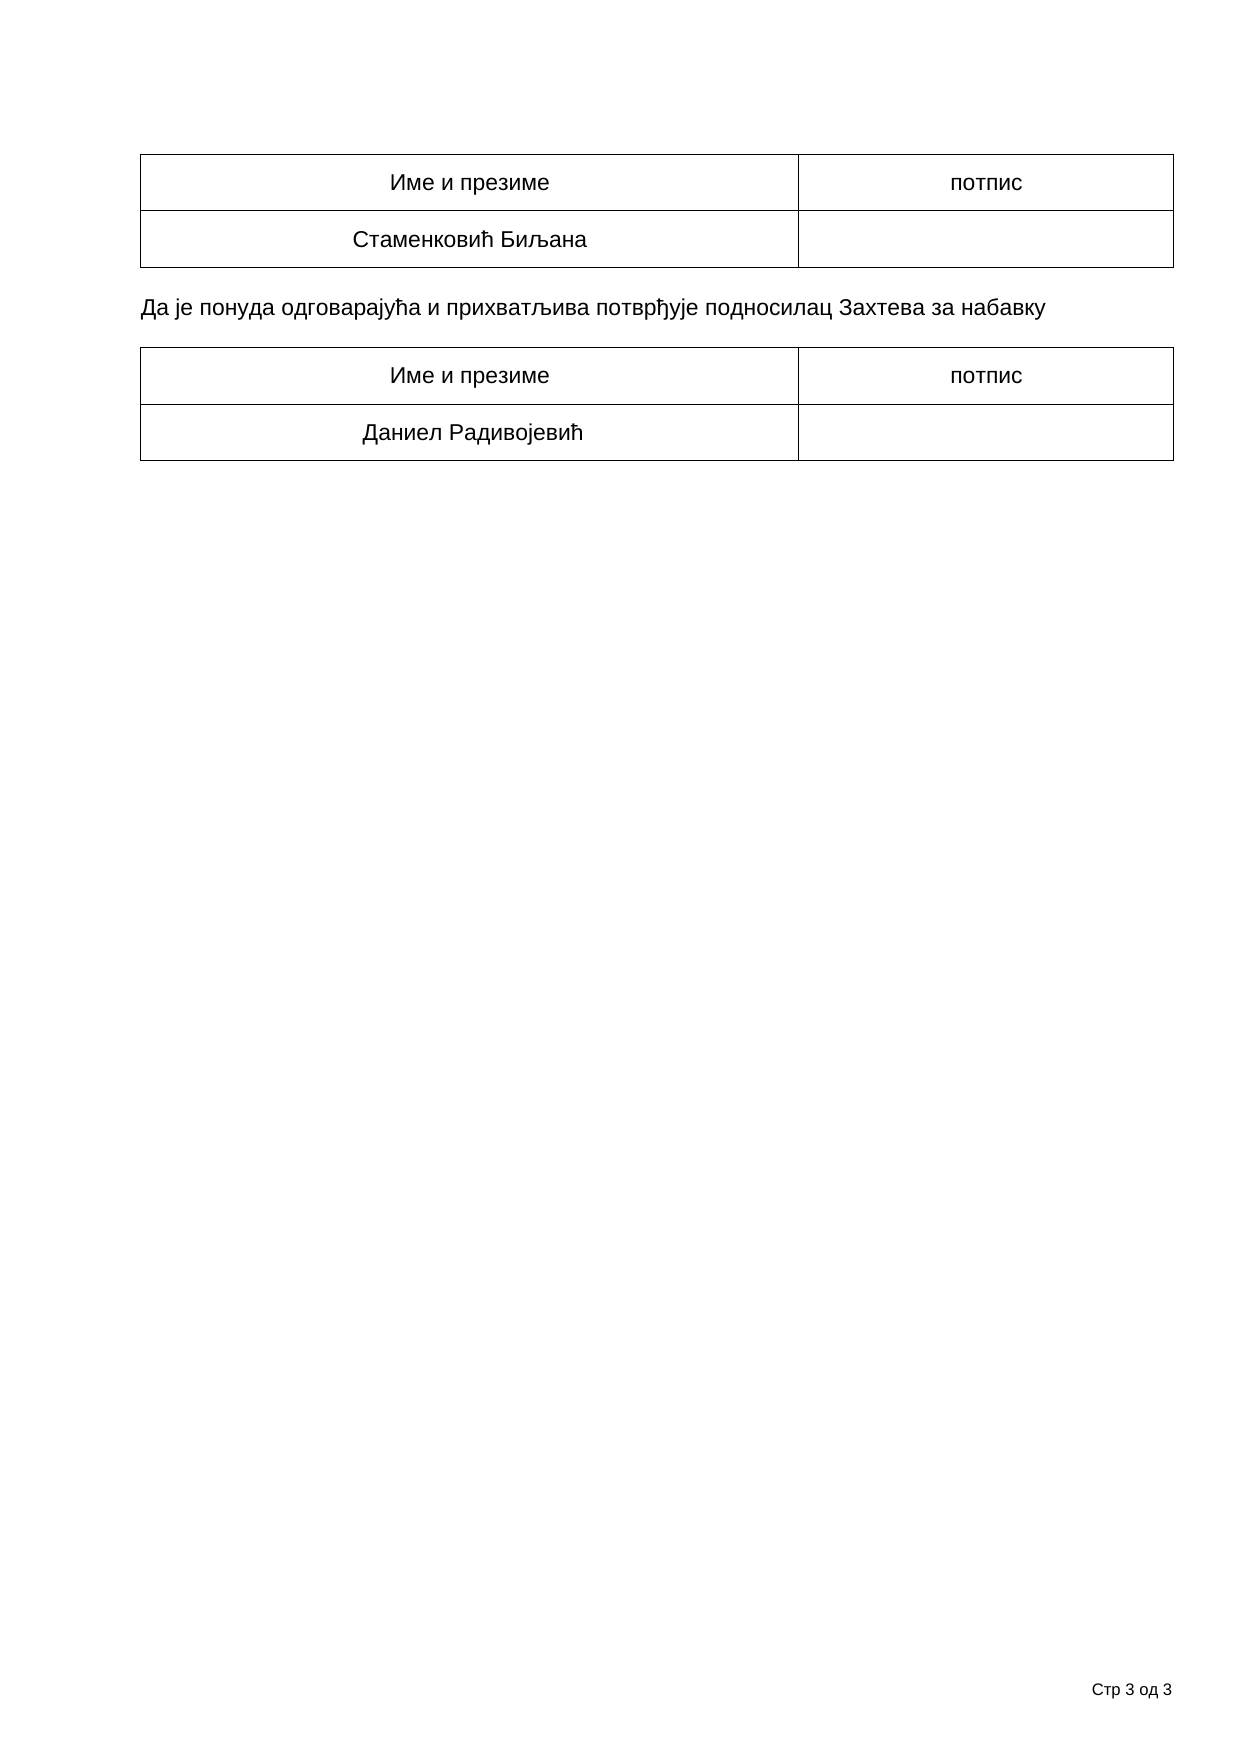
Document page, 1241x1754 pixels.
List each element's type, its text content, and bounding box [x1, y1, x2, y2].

table_header потпис [799, 348, 1173, 403]
table_cell Стаменковић Биљана [141, 211, 798, 267]
table_header потпис [799, 155, 1173, 210]
table_cell [799, 405, 1173, 460]
table_cell Даниел Радивојевић [141, 405, 798, 460]
table_header Име и презиме [141, 155, 798, 210]
table_cell [799, 211, 1173, 267]
text Да је понуда одговарајућа и прихватљива потврђује подносилац Захтева за набавку [141, 294, 1172, 321]
table_header Име и презиме [141, 348, 798, 403]
